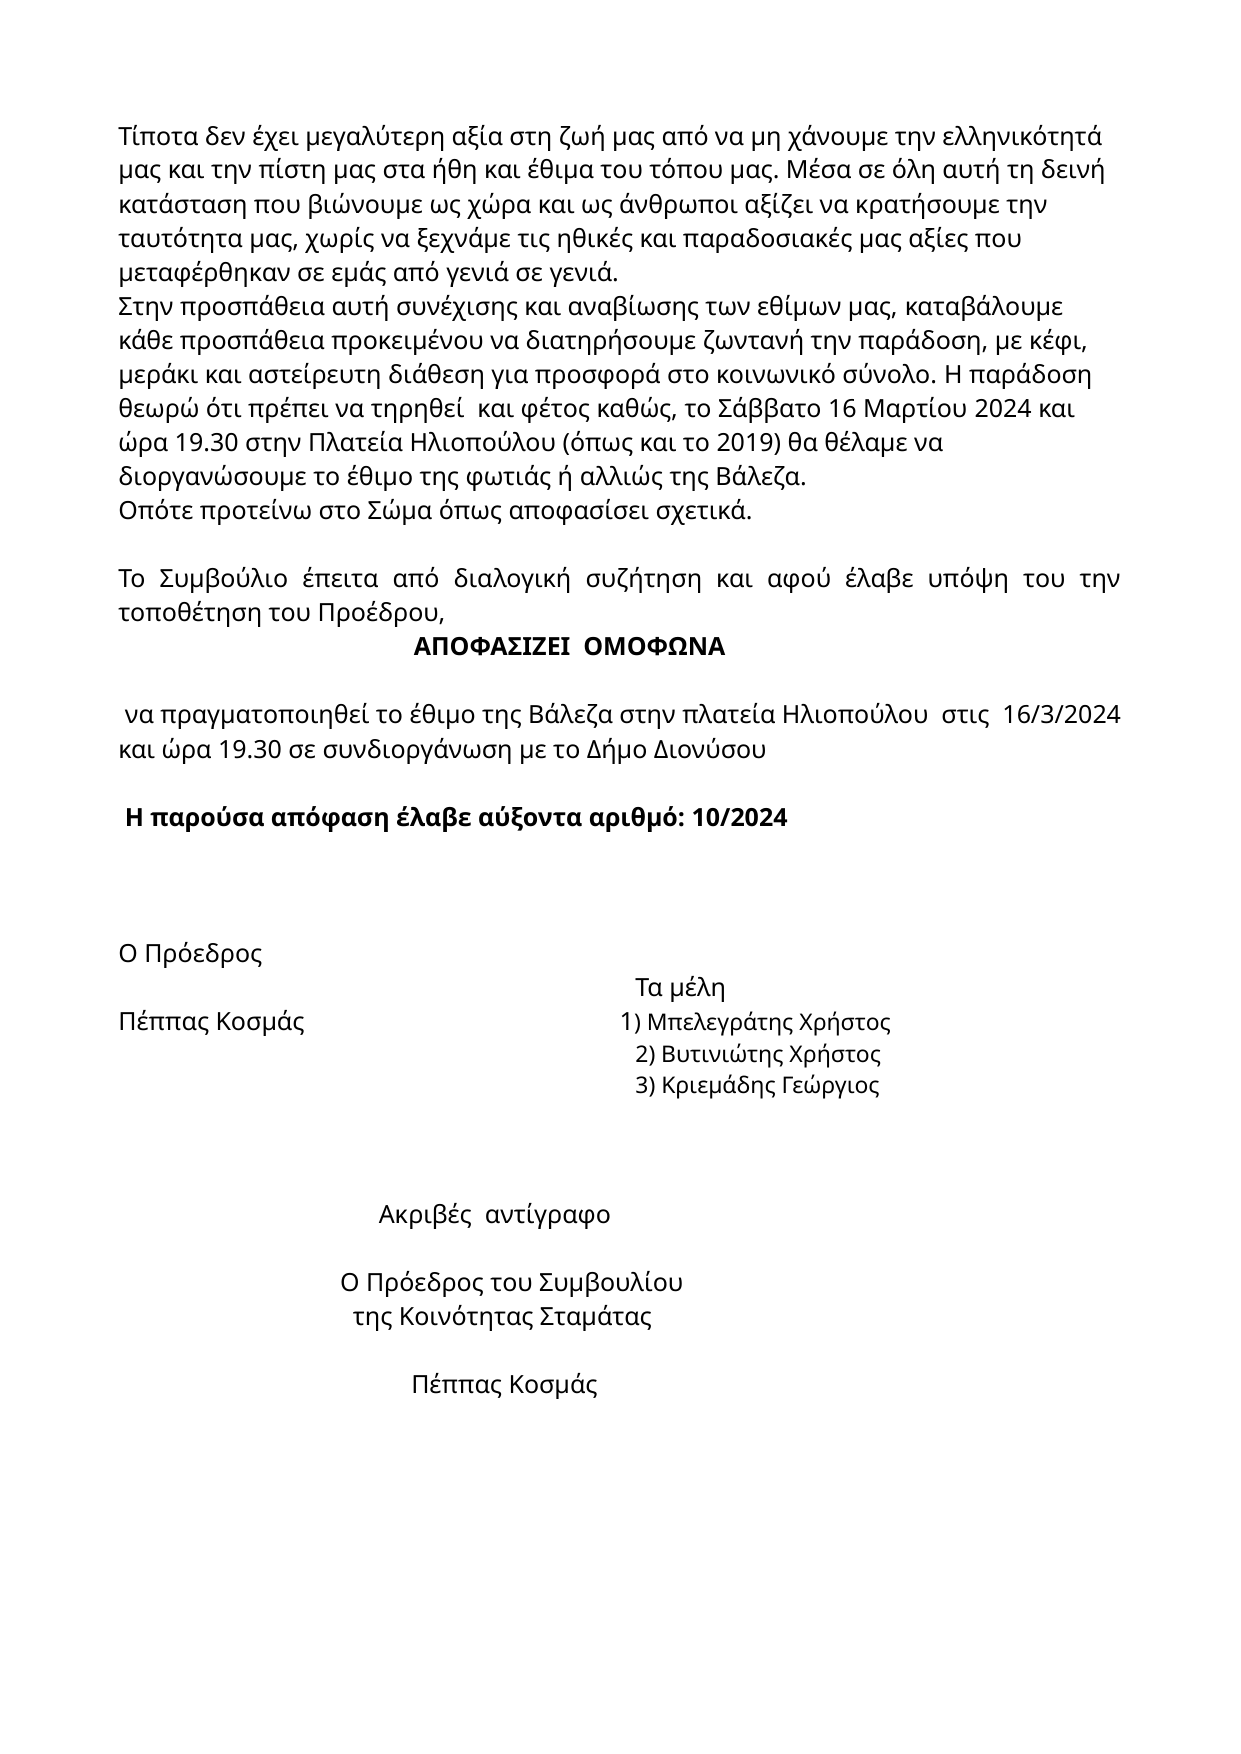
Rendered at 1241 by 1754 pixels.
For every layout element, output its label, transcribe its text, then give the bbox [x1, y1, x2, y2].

text να πραγματοποιηθεί το έθιμο της Βάλεζα στην πλατεία Ηλιοπούλου στις 16/3/2024 και ώρα 19.30 σε συνδιοργάνωση με το Δήμο Διονύσου [118, 697, 1122, 765]
text Ο Πρόεδρος του Συμβουλίου [118, 1265, 1122, 1299]
text 3) Κριεμάδης Γεώργιος [118, 1069, 1122, 1100]
text ΑΠΟΦΑΣΙΖΕΙ ΟΜΟΦΩΝΑ [118, 629, 1122, 663]
text Ακριβές αντίγραφο [118, 1197, 1122, 1231]
text Στην προσπάθεια αυτή συνέχισης και αναβίωσης των εθίμων μας, καταβάλουμε κάθε προσπάθεια προκειμένου να διατηρήσουμε ζωντανή την παράδοση, με κέφι, μεράκι και αστείρευτη διάθεση για προσφορά στο κοινωνικό σύνολο. Η παράδοση θεωρώ ότι πρέπει να τηρηθεί και φέτος καθώς, το Σάββατο 16 Μαρτίου 2024 και ώρα 19.30 στην Πλατεία Ηλιοπούλου (όπως και το 2019) θα θέλαμε να διοργανώσουμε το έθιμο της φωτιάς ή αλλιώς της Βάλεζα. [118, 288, 1122, 493]
text Πέππας Κοσμάς [118, 1367, 1122, 1401]
text Η παρούσα απόφαση έλαβε αύξοντα αριθμό: 10/2024 [118, 799, 1122, 833]
text Τα μέλη [118, 970, 1122, 1004]
text Τίποτα δεν έχει μεγαλύτερη αξία στη ζωή μας από να μη χάνουμε την ελληνικότητά μας και την πίστη μας στα ήθη και έθιμα του τόπου μας. Μέσα σε όλη αυτή τη δεινή κατάσταση που βιώνουμε ως χώρα και ως άνθρωποι αξίζει να κρατήσουμε την ταυτότητα μας, χωρίς να ξεχνάμε τις ηθικές και παραδοσιακές μας αξίες που μεταφέρθηκαν σε εμάς από γενιά σε γενιά. [118, 118, 1122, 288]
text της Κοινότητας Σταμάτας [118, 1299, 1122, 1333]
text Ο Πρόεδρος [118, 936, 1122, 970]
text Το Συμβούλιο έπειτα από διαλογική συζήτηση και αφού έλαβε υπόψη του την τοποθέτηση του Προέδρου, [118, 561, 1122, 629]
text Πέππας Κοσμάς 1) Μπελεγράτης Χρήστος [118, 1004, 1122, 1038]
text Οπότε προτείνω στο Σώμα όπως αποφασίσει σχετικά. [118, 493, 1122, 527]
text 2) Βυτινιώτης Χρήστος [118, 1038, 1122, 1069]
